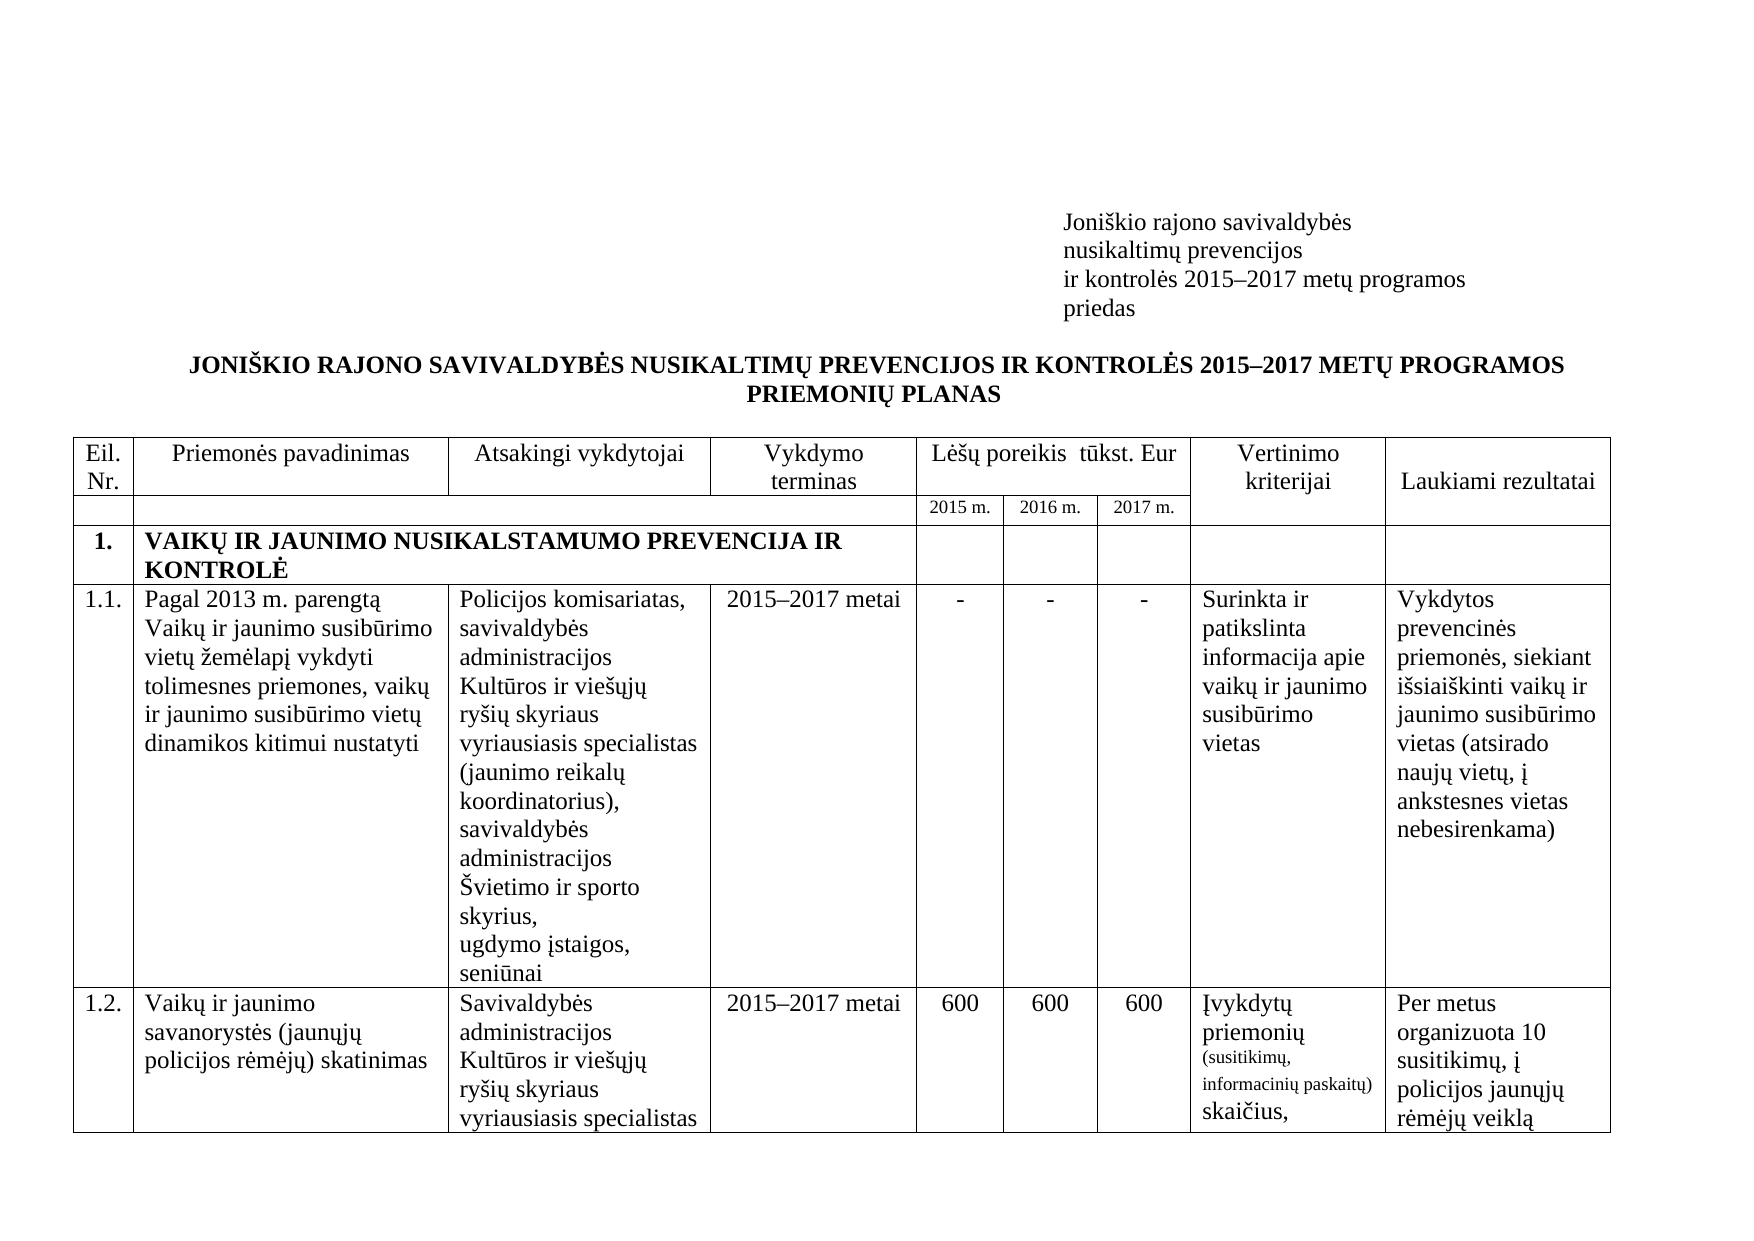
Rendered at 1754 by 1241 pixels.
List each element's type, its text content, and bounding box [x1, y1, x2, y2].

table_header Lėšų poreikis tūkst. Eur [917, 438, 1190, 495]
table_cell [917, 526, 1003, 583]
table_cell 600 [1098, 988, 1190, 1132]
table_cell 2015–2017 metai [711, 988, 916, 1132]
table_cell [134, 496, 916, 525]
text nusikaltimų prevencijos [928, 235, 1636, 264]
table_cell Vykdytos prevencinės priemonės, siekiant išsiaiškinti vaikų ir jaunimo susibūrimo vietas (atsirado naujų vietų, į ankstesnes vietas nebesirenkama) [1386, 585, 1610, 987]
text priedas [928, 293, 1636, 322]
table_cell [1191, 526, 1385, 583]
table_cell 1.1. [74, 585, 133, 987]
table_cell 1. [74, 526, 133, 583]
table_header Vertinimo kriterijai [1191, 438, 1385, 525]
table_cell 2015 m. [917, 496, 1003, 525]
table_cell Vaikų ir jaunimo nusikalstamumo prevencija ir kontrolė [134, 526, 916, 583]
table_cell Įvykdytų priemonių (susitikimų, informacinių paskaitų) skaičius, [1191, 988, 1385, 1132]
table_cell - [1098, 585, 1190, 987]
table_cell 1.2. [74, 988, 133, 1132]
text ir kontrolės 2015–2017 metų programos [928, 264, 1636, 293]
table_cell 2016 m. [1004, 496, 1097, 525]
table_cell [1386, 526, 1610, 583]
table_cell 2015–2017 metai [711, 585, 916, 987]
table_cell Surinkta ir patikslinta informacija apie vaikų ir jaunimo susibūrimo vietas [1191, 585, 1385, 987]
table_cell [1098, 526, 1190, 583]
table_cell 600 [1004, 988, 1097, 1132]
table_cell [74, 496, 133, 525]
text Joniškio rajono savivaldybės [928, 207, 1636, 235]
table_cell Pagal 2013 m. parengtą Vaikų ir jaunimo susibūrimo vietų žemėlapį vykdyti tolimesnes priemones, vaikų ir jaunimo susibūrimo vietų dinamikos kitimui nustatyti [134, 585, 448, 987]
table_cell [1004, 526, 1097, 583]
table_cell - [917, 585, 1003, 987]
table_cell - [1004, 585, 1097, 987]
table_cell Per metus organizuota 10 susitikimų, į policijos jaunųjų rėmėjų veiklą [1386, 988, 1610, 1132]
table_cell 600 [917, 988, 1003, 1132]
table_header Atsakingi vykdytojai [449, 438, 710, 495]
table_header Priemonės pavadinimas [134, 438, 448, 495]
table_cell Policijos komisariatas, savivaldybės administracijos Kultūros ir viešųjų ryšių skyriaus vyriausiasis specialistas (jaunimo reikalų koordinatorius), savivaldybės administracijos Švietimo ir sporto skyrius, ugdymo įstaigos, seniūnai [449, 585, 710, 987]
table_cell 2017 m. [1098, 496, 1190, 525]
table_cell Vaikų ir jaunimo savanorystės (jaunųjų policijos rėmėjų) skatinimas [134, 988, 448, 1132]
table_cell Savivaldybės administracijos Kultūros ir viešųjų ryšių skyriaus vyriausiasis specialistas [449, 988, 710, 1132]
table_header Eil. Nr. [74, 438, 133, 495]
table_header Laukiami rezultatai [1386, 438, 1610, 525]
table_header Vykdymo terminas [711, 438, 916, 495]
text JONIŠKIO RAJONO SAVIVALDYBĖS NUSIKALTIMŲ PREVENCIJOS IR KONTROLĖS 2015–2017 METŲ PROGRAMOS PRIEMONIŲ PLANAS [118, 350, 1636, 408]
